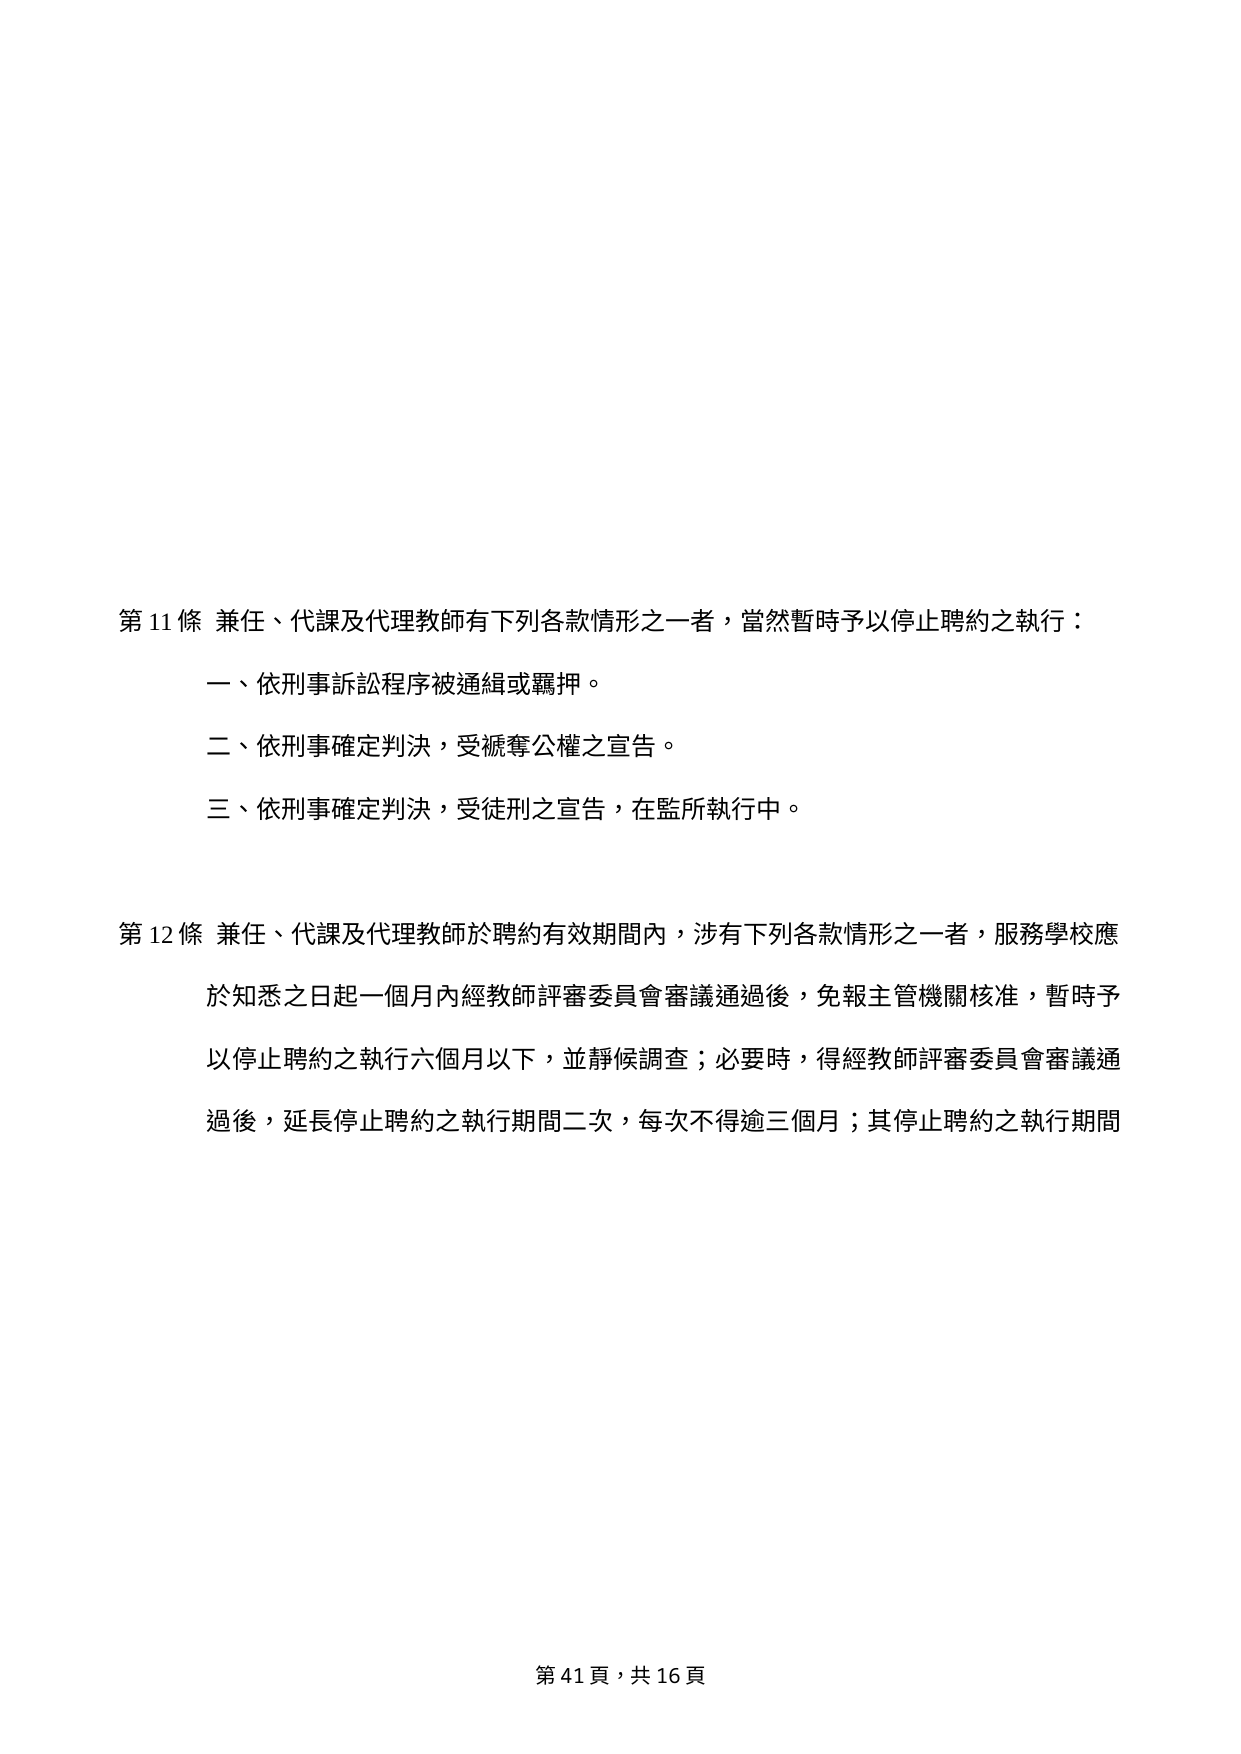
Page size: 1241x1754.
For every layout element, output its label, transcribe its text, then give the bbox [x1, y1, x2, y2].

text 第11條 兼任、代課及代理教師有下列各款情形之一者，當然暫時予以停止聘約之執行： [118, 578, 1122, 641]
text 一、依刑事訴訟程序被通緝或羈押。 [206, 641, 1122, 703]
text 二、依刑事確定判決，受褫奪公權之宣告。 [206, 703, 1122, 766]
text 第12條 兼任、代課及代理教師於聘約有效期間內，涉有下列各款情形之一者，服務學校應於知悉之日起一個月內經教師評審委員會審議通過後，免報主管機關核准，暫時予以停止聘約之執行六個月以下，並靜候調查；必要時，得經教師評審委員會審議通過後，延長停止聘約之執行期間二次，每次不得逾三個月；其停止聘約之執行期間 [118, 891, 1122, 1141]
text 三、依刑事確定判決，受徒刑之宣告，在監所執行中。 [206, 766, 1122, 828]
